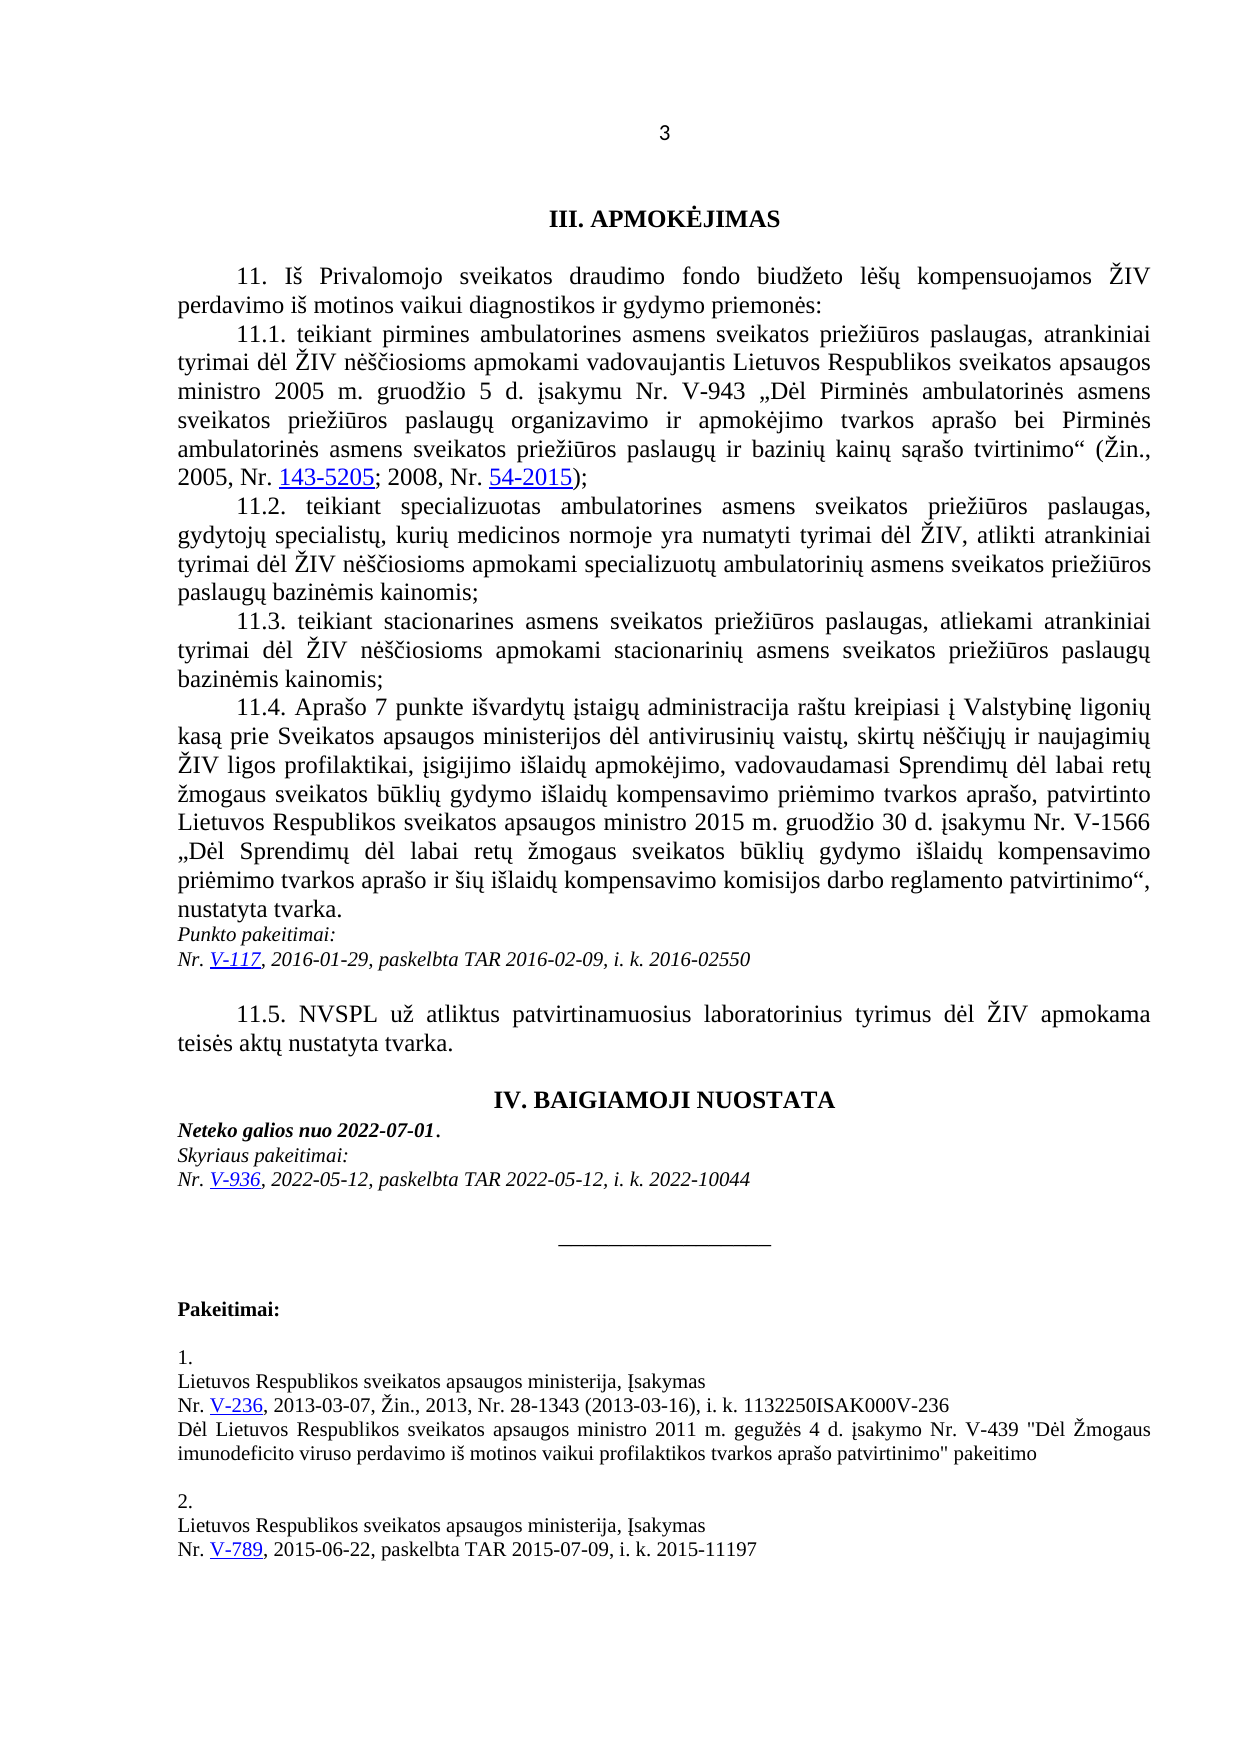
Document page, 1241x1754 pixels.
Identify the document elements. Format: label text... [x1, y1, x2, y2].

text IV. BAIGIAMOJI NUOSTATA [177, 1086, 1152, 1114]
text Neteko galios nuo 2022-07-01. [177, 1114, 1152, 1143]
text 2. [177, 1489, 1152, 1513]
text Nr. V-936, 2022-05-12, paskelbta TAR 2022-05-12, i. k. 2022-10044 [177, 1167, 1152, 1191]
text 11.3. teikiant stacionarines asmens sveikatos priežiūros paslaugas, atliekami atrankiniai tyrimai dėl ŽIV nėščiosioms apmokami stacionarinių asmens sveikatos priežiūros paslaugų bazinėmis kainomis; [177, 606, 1152, 692]
text 11.1. teikiant pirmines ambulatorines asmens sveikatos priežiūros paslaugas, atrankiniai tyrimai dėl ŽIV nėščiosioms apmokami vadovaujantis Lietuvos Respublikos sveikatos apsaugos ministro 2005 m. gruodžio 5 d. įsakymu Nr. V-943 „Dėl Pirminės ambulatorinės asmens sveikatos priežiūros paslaugų organizavimo ir apmokėjimo tvarkos aprašo bei Pirminės ambulatorinės asmens sveikatos priežiūros paslaugų ir bazinių kainų sąrašo tvirtinimo“ (Žin., 2005, Nr. 143-5205; 2008, Nr. 54-2015); [177, 319, 1152, 491]
text Nr. V-236, 2013-03-07, Žin., 2013, Nr. 28-1343 (2013-03-16), i. k. 1132250ISAK000V-236 [177, 1393, 1152, 1417]
text Pakeitimai: [177, 1297, 1152, 1321]
text 11. Iš Privalomojo sveikatos draudimo fondo biudžeto lėšų kompensuojamos ŽIV perdavimo iš motinos vaikui diagnostikos ir gydymo priemonės: [177, 261, 1152, 319]
text 1. [177, 1345, 1152, 1369]
text Lietuvos Respublikos sveikatos apsaugos ministerija, Įsakymas [177, 1513, 1152, 1537]
text 11.5. NVSPL už atliktus patvirtinamuosius laboratorinius tyrimus dėl ŽIV apmokama teisės aktų nustatyta tvarka. [177, 999, 1152, 1057]
text _________________ [177, 1220, 1152, 1249]
text Punkto pakeitimai: [177, 922, 1152, 946]
text 11.2. teikiant specializuotas ambulatorines asmens sveikatos priežiūros paslaugas, gydytojų specialistų, kurių medicinos normoje yra numatyti tyrimai dėl ŽIV, atlikti atrankiniai tyrimai dėl ŽIV nėščiosioms apmokami specializuotų ambulatorinių asmens sveikatos priežiūros paslaugų bazinėmis kainomis; [177, 491, 1152, 606]
text Lietuvos Respublikos sveikatos apsaugos ministerija, Įsakymas [177, 1369, 1152, 1393]
text Nr. V-117, 2016-01-29, paskelbta TAR 2016-02-09, i. k. 2016-02550 [177, 946, 1152, 971]
text III. APMOKĖJIMAS [177, 204, 1152, 232]
text Skyriaus pakeitimai: [177, 1143, 1152, 1167]
text Dėl Lietuvos Respublikos sveikatos apsaugos ministro 2011 m. gegužės 4 d. įsakymo Nr. V-439 "Dėl Žmogaus imunodeficito viruso perdavimo iš motinos vaikui profilaktikos tvarkos aprašo patvirtinimo" pakeitimo [177, 1417, 1152, 1465]
text Nr. V-789, 2015-06-22, paskelbta TAR 2015-07-09, i. k. 2015-11197 [177, 1537, 1152, 1561]
text 11.4. Aprašo 7 punkte išvardytų įstaigų administracija raštu kreipiasi į Valstybinę ligonių kasą prie Sveikatos apsaugos ministerijos dėl antivirusinių vaistų, skirtų nėščiųjų ir naujagimių ŽIV ligos profilaktikai, įsigijimo išlaidų apmokėjimo, vadovaudamasi Sprendimų dėl labai retų žmogaus sveikatos būklių gydymo išlaidų kompensavimo priėmimo tvarkos aprašo, patvirtinto Lietuvos Respublikos sveikatos apsaugos ministro 2015 m. gruodžio 30 d. įsakymu Nr. V-1566 „Dėl Sprendimų dėl labai retų žmogaus sveikatos būklių gydymo išlaidų kompensavimo priėmimo tvarkos aprašo ir šių išlaidų kompensavimo komisijos darbo reglamento patvirtinimo“, nustatyta tvarka. [177, 692, 1152, 922]
